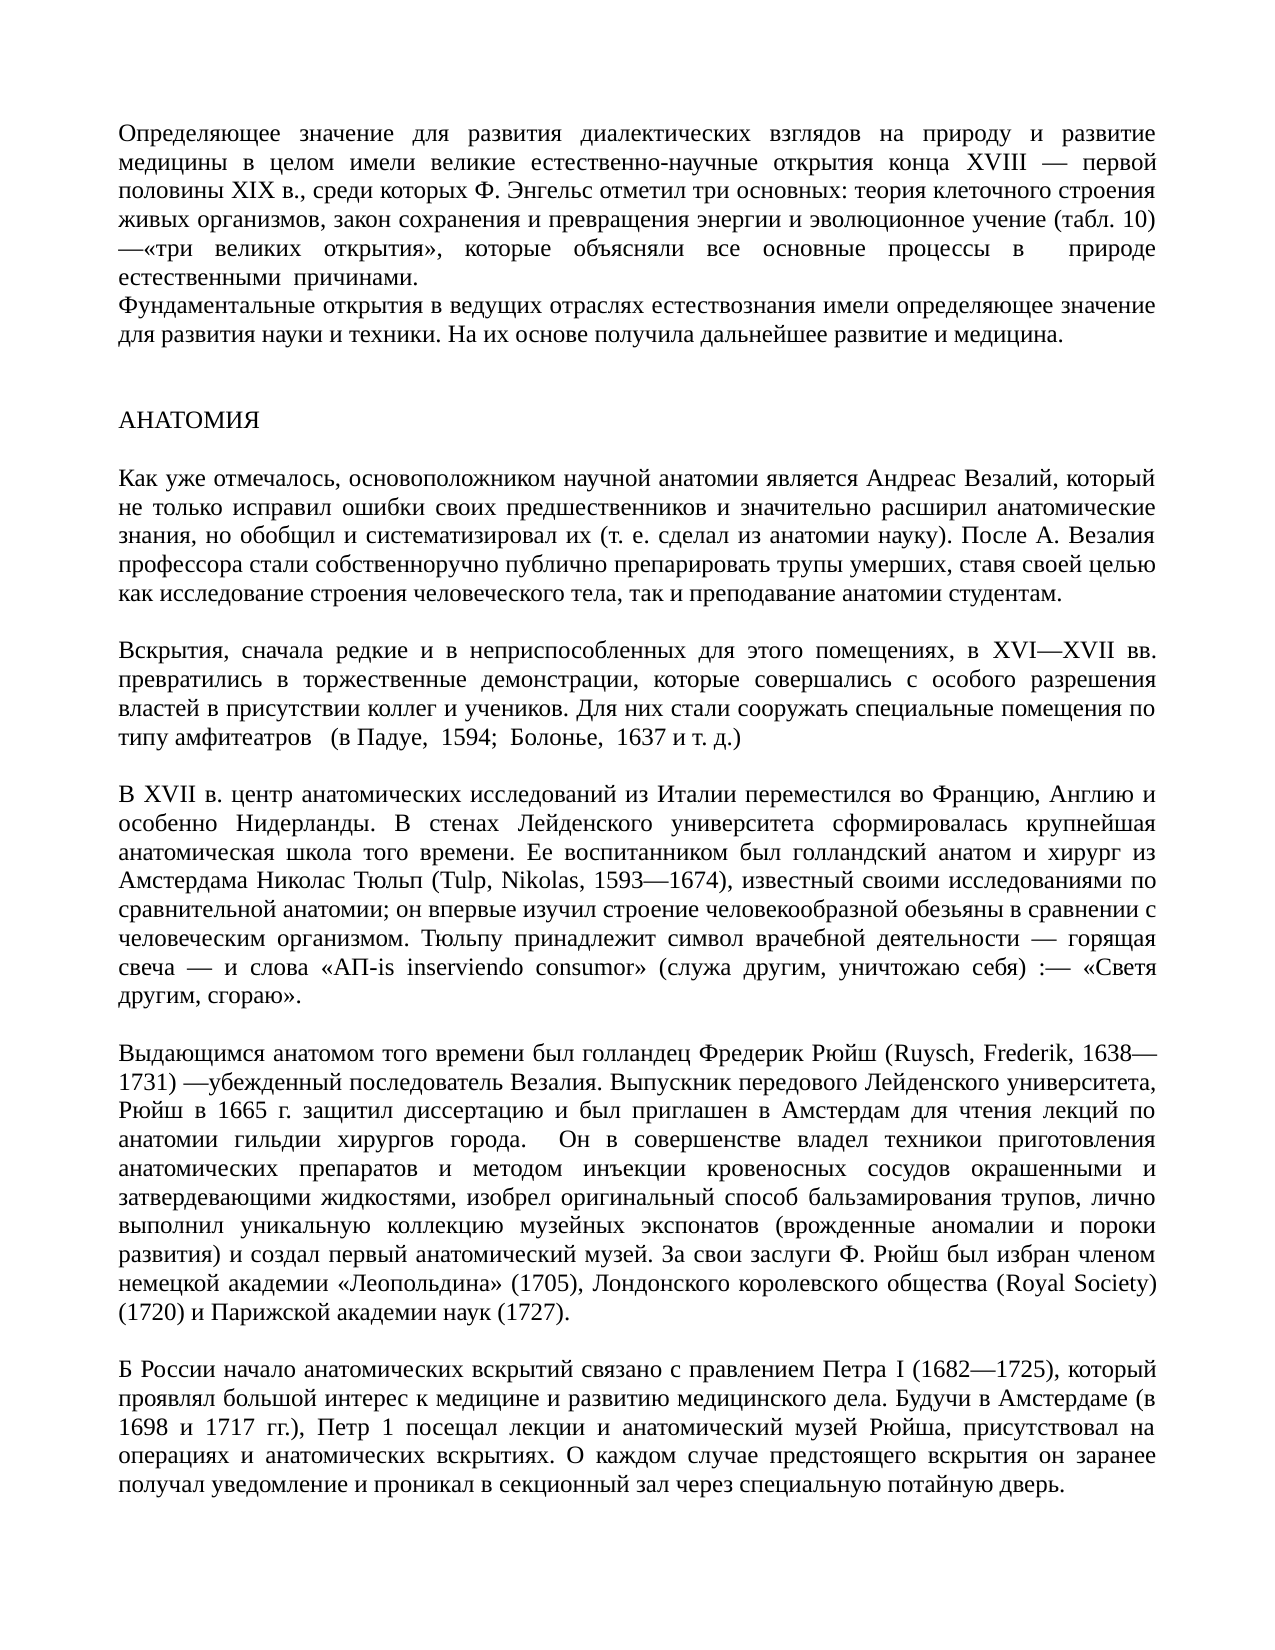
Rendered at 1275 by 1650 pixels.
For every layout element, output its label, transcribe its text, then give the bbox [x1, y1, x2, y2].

text Как уже отмечалось, основоположником научной анатомии является Андреас Везалий, который не только исправил ошибки своих предшественников и значительно расширил анатомические знания, но обобщил и систематизировал их (т. е. сделал из анатомии науку). После А. Везалия профессора стали собственноручно публично препарировать трупы умерших, ставя своей целью как исследование строения человеческого тела, так и преподавание анатомии студентам. [118, 463, 1157, 607]
text Фундаментальные открытия в ведущих отраслях естествознания имели определяющее значение для развития науки и техники. На их основе получила дальнейшее развитие и медицина. [118, 291, 1157, 348]
text Б России начало анатомических вскрытий связано с правлением Петра I (1682—1725), который проявлял большой интерес к медицине и развитию медицинского дела. Будучи в Амстердаме (в 1698 и 1717 гг.), Петр 1 посещал лекции и анатомический музей Рюйша, присутствовал на операциях и анатомических вскрытиях. О каждом случае предстоящего вскрытия он заранее получал уведомление и проникал в секционный зал через специальную потайную дверь. [118, 1354, 1157, 1498]
text Вскрытия, сначала редкие и в неприспособленных для этого помещениях, в XVI—XVII вв. превратились в торжественные демонстрации, которые совершались с особого разрешения властей в присутствии коллег и учеников. Для них стали сооружать специальные помещения по типу амфитеатров (в Падуе, 1594; Болонье, 1637 и т. д.) [118, 636, 1157, 751]
text В XVII в. центр анатомических исследований из Италии переместился во Францию, Англию и особенно Нидерланды. В стенах Лейденского университета сформировалась крупнейшая анатомическая школа того времени. Ее воспитанником был голландский анатом и хирург из Амстердама Николас Тюльп (Tulp, Nikolas, 1593—1674), известный своими исследованиями по сравнительной анатомии; он впервые изучил строение человекообразной обезьяны в сравнении с человеческим организмом. Тюльпу принадлежит символ врачебной деятельности — горящая свеча — и слова «АП-is inserviendo consumor» (служа другим, уничтожаю себя) :— «Светя другим, сгораю». [118, 779, 1157, 1009]
text Выдающимся анатомом того времени был голландец Фредерик Рюйш (Ruysch, Frederik, 1638—1731) —убежденный последователь Везалия. Выпускник передового Лейденского университета, Рюйш в 1665 г. защитил диссертацию и был приглашен в Амстердам для чтения лекций по анатомии гильдии хирургов города. Он в совершенстве владел техникои приготовления анатомических препаратов и методом инъекции кровеносных сосудов окрашенными и затвердевающими жидкостями, изобрел оригинальный способ бальзамирования трупов, лично выполнил уникальную коллекцию музейных экспонатов (врожденные аномалии и пороки развития) и создал первый анатомический музей. За свои заслуги Ф. Рюйш был избран членом немецкой академии «Леопольдина» (1705), Лондонского королевского общества (Royal Society) (1720) и Парижской академии наук (1727). [118, 1038, 1157, 1326]
text АНАТОМИЯ [118, 406, 1157, 434]
text Определяющее значение для развития диалектических взглядов на природу и развитие медицины в целом имели великие естественно-научные открытия конца XVIII — первой половины XIX в., среди которых Ф. Энгельс отметил три основных: теория клеточного строения живых организмов, закон сохранения и превращения энергии и эволюционное учение (табл. 10)—«три великих открытия», которые объясняли все основные процессы в природе естественными причинами. [118, 118, 1157, 291]
